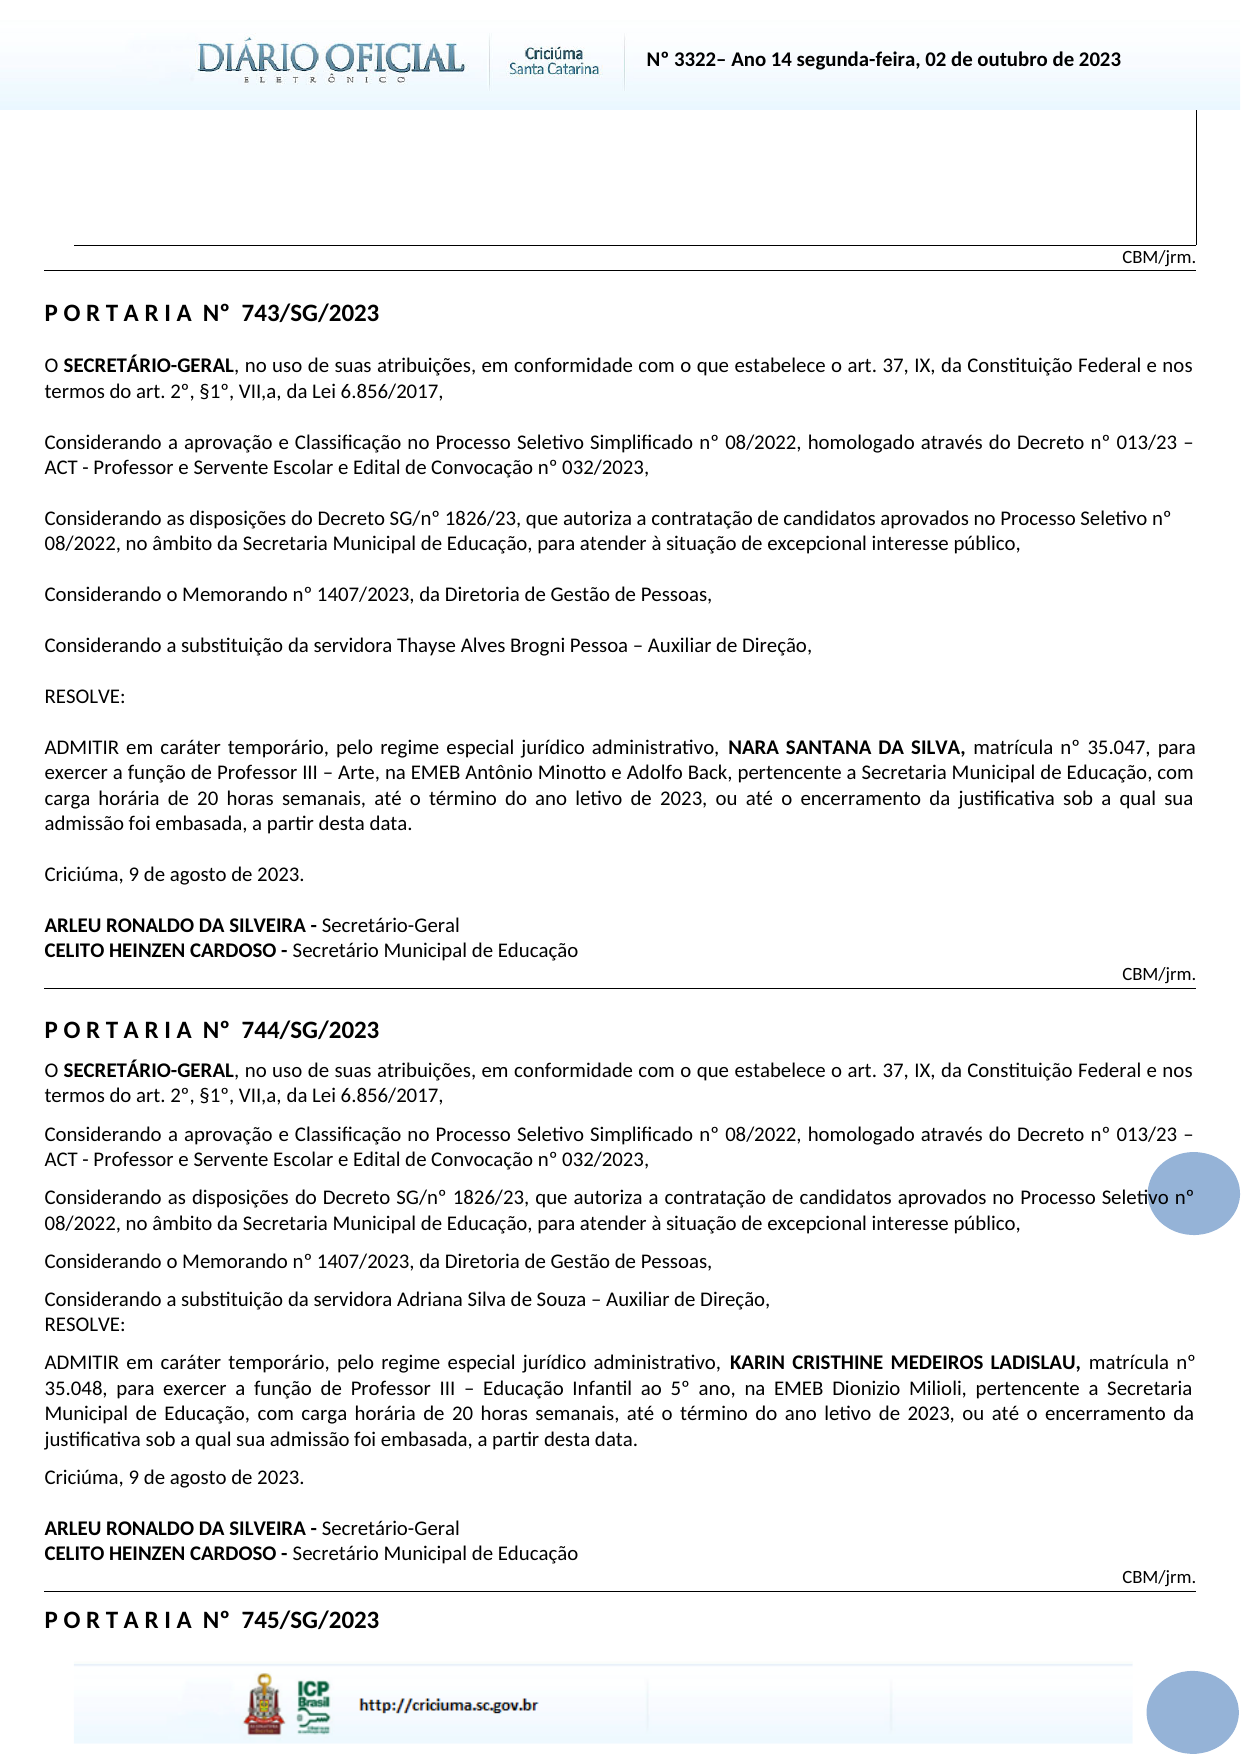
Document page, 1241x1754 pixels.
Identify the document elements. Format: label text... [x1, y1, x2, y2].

text Criciúma, 9 de agosto de 2023. [44, 861, 1196, 886]
text ADMITIR em caráter temporário, pelo regime especial jurídico administrativo, KARIN CRISTHINE MEDEIROS LADISLAU, matrícula nº 35.048, para exercer a função de Professor III – Educação Infantil ao 5º ano, na EMEB Dionizio Milioli, pertencente a Secretaria Municipal de Educação, com carga horária de 20 horas semanais, até o término do ano letivo de 2023, ou até o encerramento da justificativa sob a qual sua admissão foi embasada, a partir desta data. [44, 1349, 1196, 1451]
text ARLEU RONALDO DA SILVEIRA - Secretário-Geral [44, 1515, 1196, 1540]
text Considerando a aprovação e Classificação no Processo Seletivo Simplificado nº 08/2022, homologado através do Decreto nº 013/23 – ACT - Professor e Servente Escolar e Edital de Convocação nº 032/2023, [44, 1121, 1196, 1172]
text Considerando o Memorando nº 1407/2023, da Diretoria de Gestão de Pessoas, [44, 1248, 1196, 1273]
text Considerando as disposições do Decreto SG/nº 1826/23, que autoriza a contratação de candidatos aprovados no Processo Seletivo nº 08/2022, no âmbito da Secretaria Municipal de Educação, para atender à situação de excepcional interesse público, [44, 1184, 1183, 1235]
text Criciúma, 9 de agosto de 2023. [44, 1464, 1196, 1489]
text RESOLVE: [44, 683, 1196, 708]
text CBM/jrm. [44, 963, 1196, 988]
text Considerando a substituição da servidora Thayse Alves Brogni Pessoa – Auxiliar de Direção, [44, 632, 1196, 658]
text ARLEU RONALDO DA SILVEIRA - Secretário-Geral [44, 912, 1196, 937]
text CBM/jrm. [44, 245, 1196, 270]
text CELITO HEINZEN CARDOSO - Secretário Municipal de Educação [44, 937, 1196, 963]
text Considerando a substituição da servidora Adriana Silva de Souza – Auxiliar de Direção, [44, 1286, 1196, 1311]
text ADMITIR em caráter temporário, pelo regime especial jurídico administrativo, NARA SANTANA DA SILVA, matrícula nº 35.047, para exercer a função de Professor III – Arte, na EMEB Antônio Minotto e Adolfo Back, pertencente a Secretaria Municipal de Educação, com carga horária de 20 horas semanais, até o término do ano letivo de 2023, ou até o encerramento da justificativa sob a qual sua admissão foi embasada, a partir desta data. [44, 734, 1196, 836]
text RESOLVE: [44, 1311, 1196, 1337]
text Considerando as disposições do Decreto SG/nº 1826/23, que autoriza a contratação de candidatos aprovados no Processo Seletivo nº [44, 505, 1196, 531]
text 08/2022, no âmbito da Secretaria Municipal de Educação, para atender à situação de excepcional interesse público, [44, 531, 1196, 556]
text Considerando a aprovação e Classificação no Processo Seletivo Simplificado nº 08/2022, homologado através do Decreto nº 013/23 – ACT - Professor e Servente Escolar e Edital de Convocação nº 032/2023, [44, 429, 1196, 480]
text P O R T A R I A Nº 743/SG/2023 [44, 297, 1196, 327]
text CBM/jrm. [44, 1566, 1196, 1591]
text P O R T A R I A Nº 744/SG/2023 [44, 1014, 1196, 1044]
text O SECRETÁRIO-GERAL, no uso de suas atribuições, em conformidade com o que estabelece o art. 37, IX, da Constituição Federal e nos termos do art. 2º, §1º, VII,a, da Lei 6.856/2017, [44, 353, 1196, 403]
text Considerando o Memorando nº 1407/2023, da Diretoria de Gestão de Pessoas, [44, 581, 1196, 607]
text CELITO HEINZEN CARDOSO - Secretário Municipal de Educação [44, 1540, 1196, 1566]
text O SECRETÁRIO-GERAL, no uso de suas atribuições, em conformidade com o que estabelece o art. 37, IX, da Constituição Federal e nos termos do art. 2º, §1º, VII,a, da Lei 6.856/2017, [44, 1057, 1196, 1108]
text P O R T A R I A Nº 745/SG/2023 [44, 1604, 1196, 1635]
